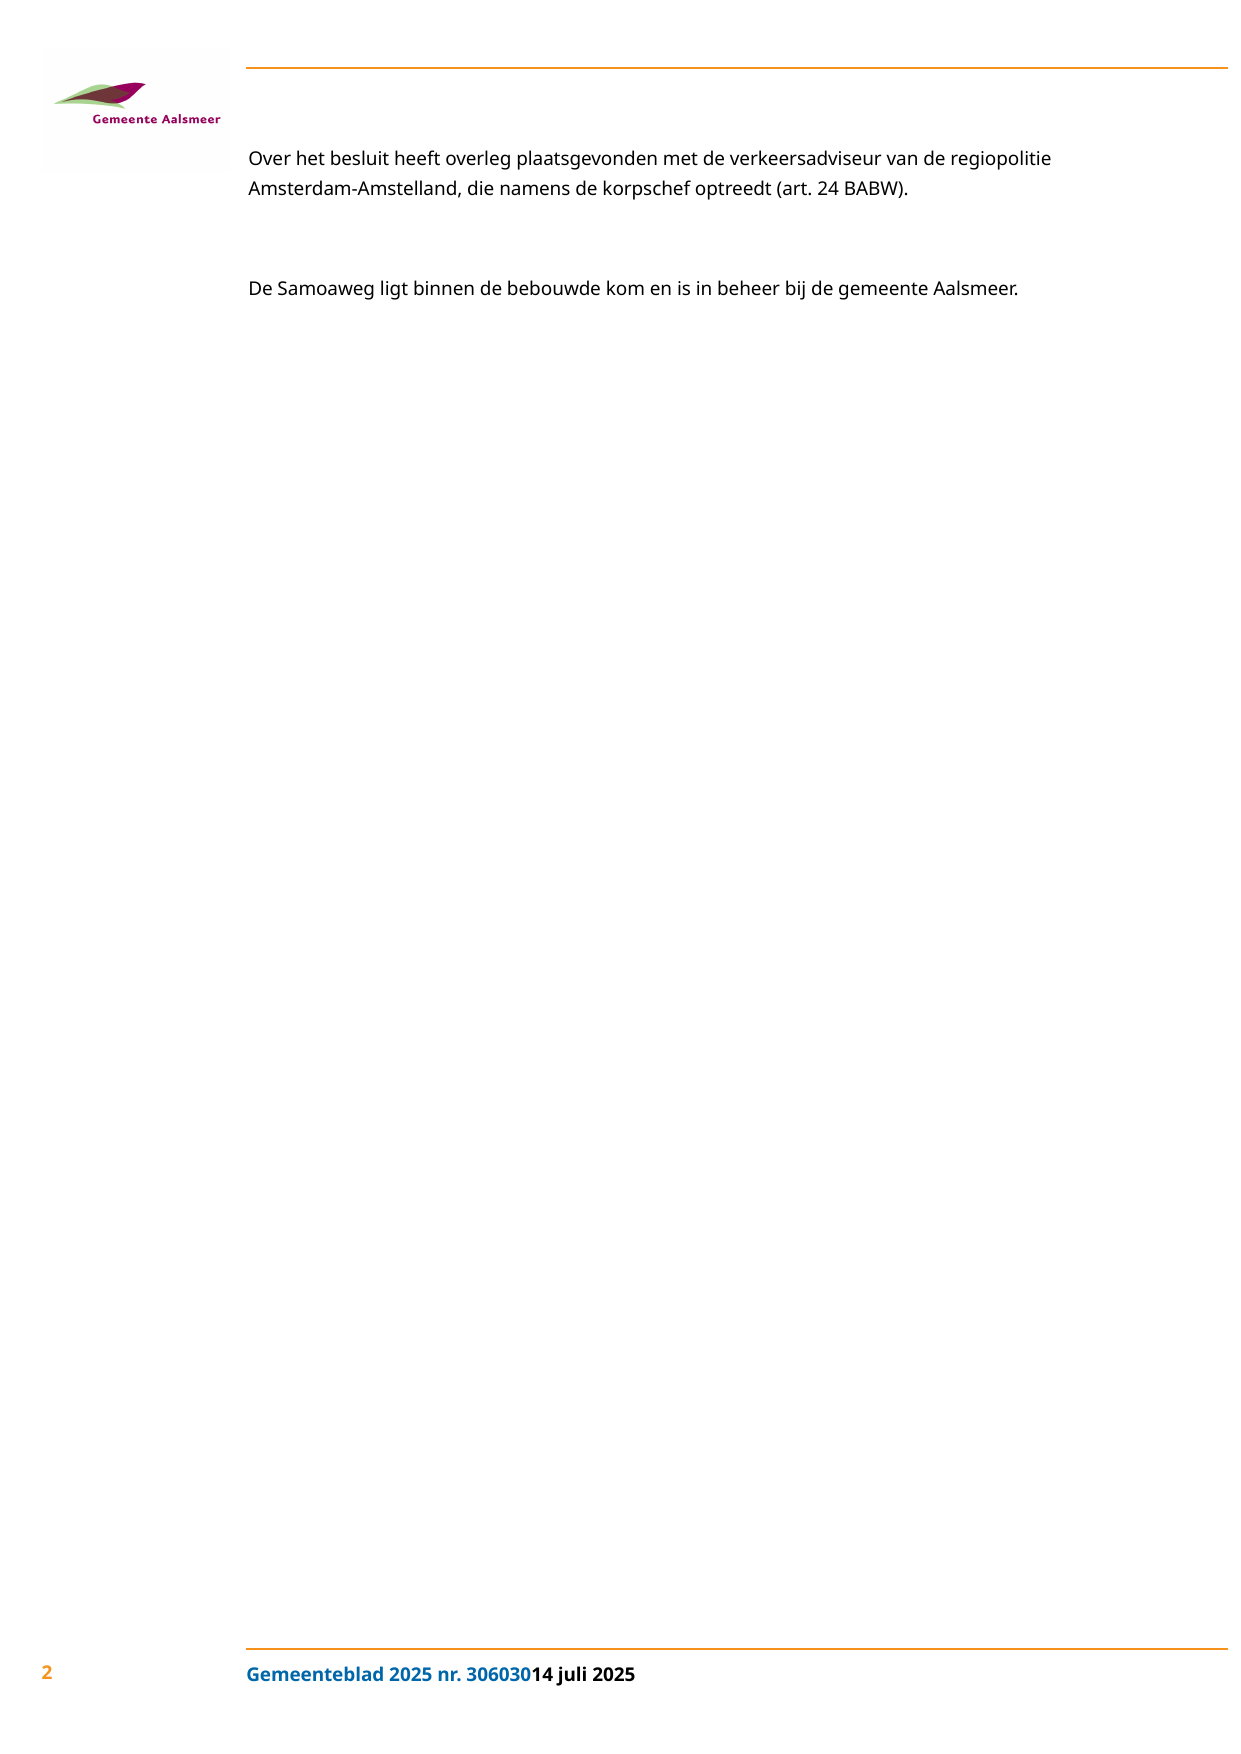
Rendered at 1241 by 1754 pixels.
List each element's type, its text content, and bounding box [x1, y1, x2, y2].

text De Samoaweg ligt binnen de bebouwde kom en is in beheer bij de gemeente Aalsmeer. [248, 276, 1152, 301]
picture [41, 47, 231, 172]
text Over het besluit heeft overleg plaatsgevonden met de verkeersadviseur van de regiopolitie Amsterdam-Amstelland, die namens de korpschef optreedt (art. 24 BABW). [248, 145, 1152, 201]
